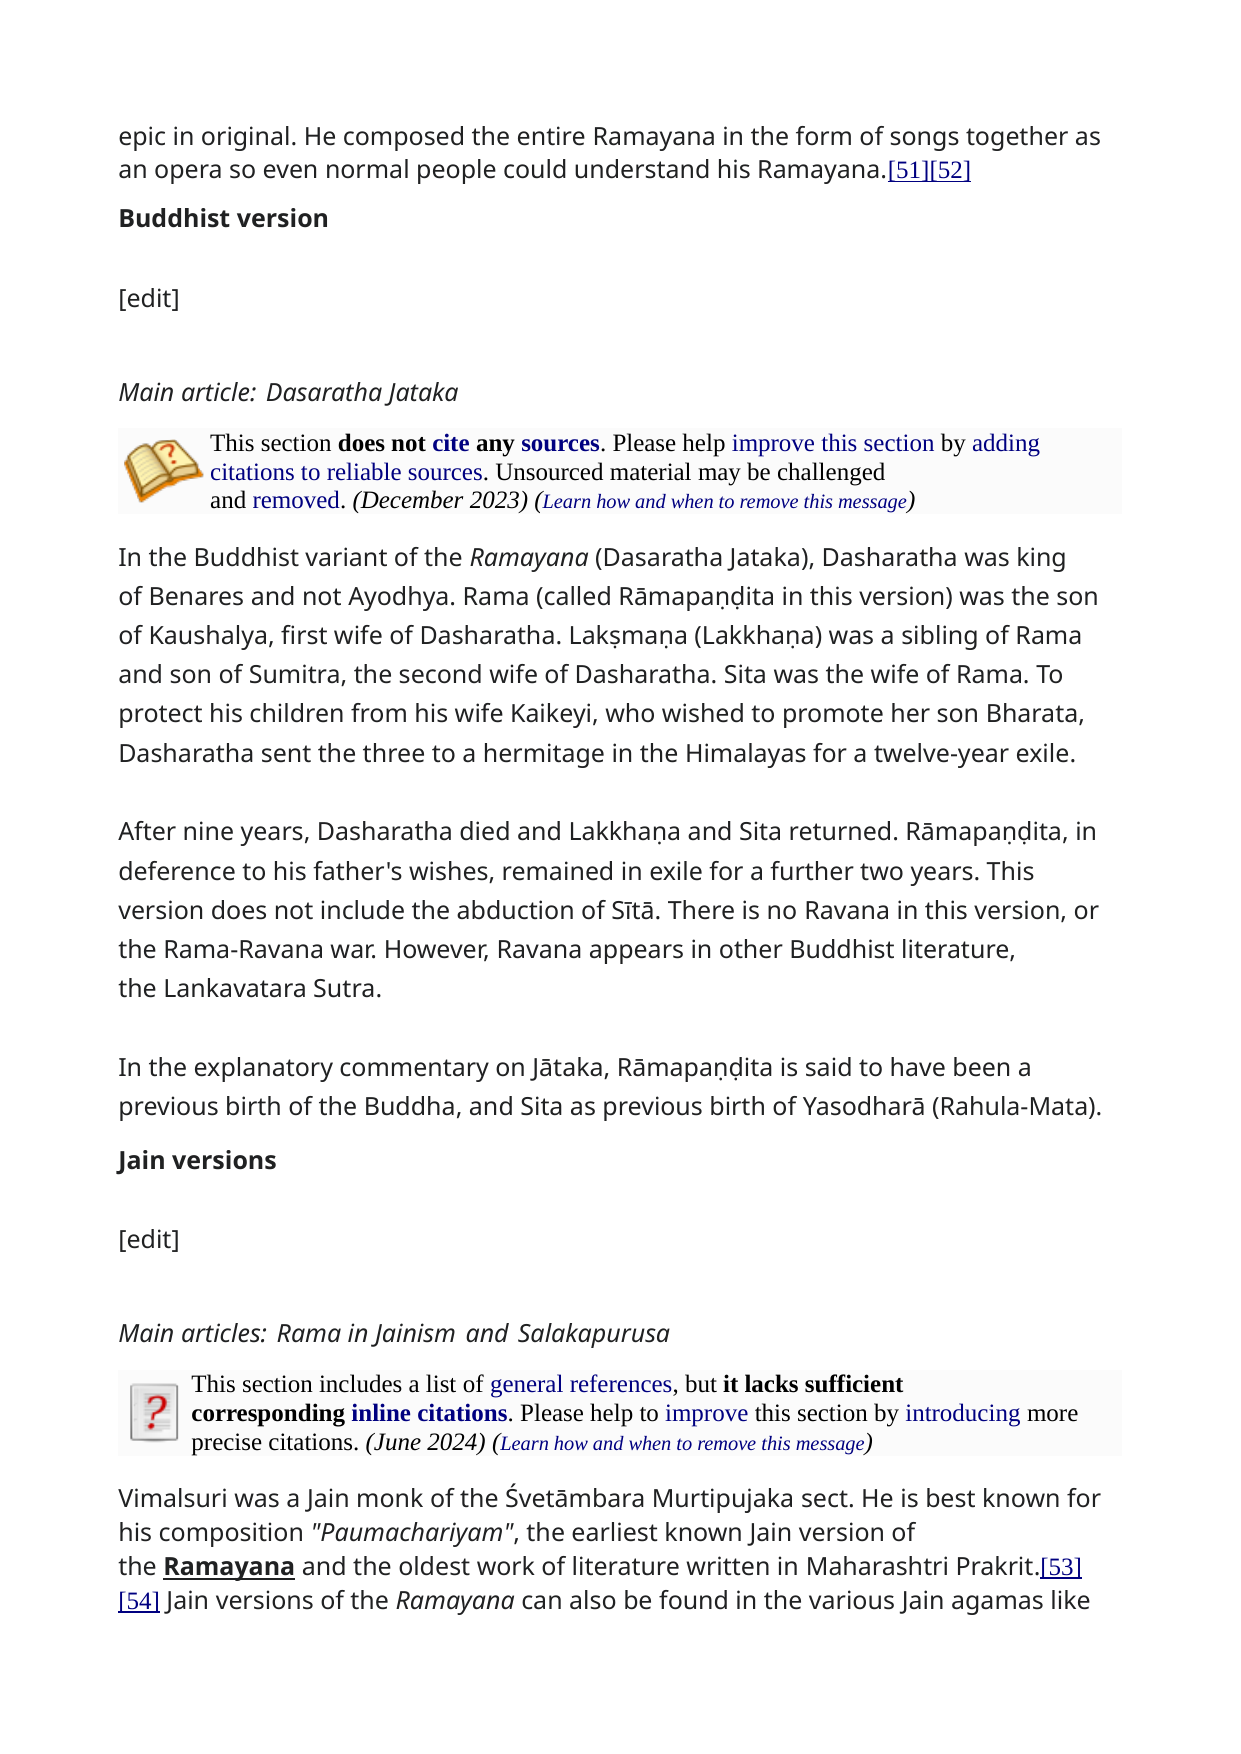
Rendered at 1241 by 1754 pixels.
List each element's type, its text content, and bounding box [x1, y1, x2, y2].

text In the Buddhist variant of the Ramayana (Dasaratha Jataka), Dasharatha was king of Benares and not Ayodhya. Rama (called Rāmapaṇḍita in this version) was the son of Kaushalya, first wife of Dasharatha. Lakṣmaṇa (Lakkhaṇa) was a sibling of Rama and son of Sumitra, the second wife of Dasharatha. Sita was the wife of Rama. To protect his children from his wife Kaikeyi, who wished to promote her son Bharata, Dasharatha sent the three to a hermitage in the Himalayas for a twelve-year exile. [118, 539, 1122, 769]
picture [123, 439, 205, 504]
text In the explanatory commentary on Jātaka, Rāmapaṇḍita is said to have been a previous birth of the Buddha, and Sita as previous birth of Yasodharā (Rahula-Mata). [118, 1049, 1122, 1123]
table_header This section includes a list of general references, but it lacks sufficient corresponding inline citations. Please help to improve this section by introducing more precise citations. (June 2024) (Learn how and when to remove this message) [191, 1370, 1122, 1456]
table_header [118, 1370, 191, 1456]
text [edit] [118, 280, 1122, 314]
text After nine years, Dasharatha died and Lakkhaṇa and Sita returned. Rāmapaṇḍita, in deference to his father's wishes, remained in exile for a further two years. This version does not include the abduction of Sītā. There is no Ravana in this version, or the Rama-Ravana war. However, Ravana appears in other Buddhist literature, the Lankavatara Sutra. [118, 814, 1122, 1005]
table_header [118, 428, 210, 514]
text Main article: Dasaratha Jataka [118, 374, 1122, 408]
subtitle Jain versions [118, 1142, 1122, 1176]
text epic in original. He composed the entire Ramayana in the form of songs together as an opera so even normal people could understand his Ramayana.[51][52] [118, 118, 1122, 186]
picture [123, 1381, 186, 1444]
text [edit] [118, 1222, 1122, 1256]
text Vimalsuri was a Jain monk of the Śvetāmbara Murtipujaka sect. He is best known for his composition "Paumachariyam", the earliest known Jain version of the Ramayana and the oldest work of literature written in Maharashtri Prakrit.[53][54] Jain versions of the Ramayana can also be found in the various Jain agamas like [118, 1481, 1122, 1617]
table_header This section does not cite any sources. Please help improve this section by adding citations to reliable sources. Unsourced material may be challenged and removed. (December 2023) (Learn how and when to remove this message) [210, 428, 1122, 514]
text Main articles: Rama in Jainism and Salakapurusa [118, 1316, 1122, 1350]
subtitle Buddhist version [118, 201, 1122, 235]
